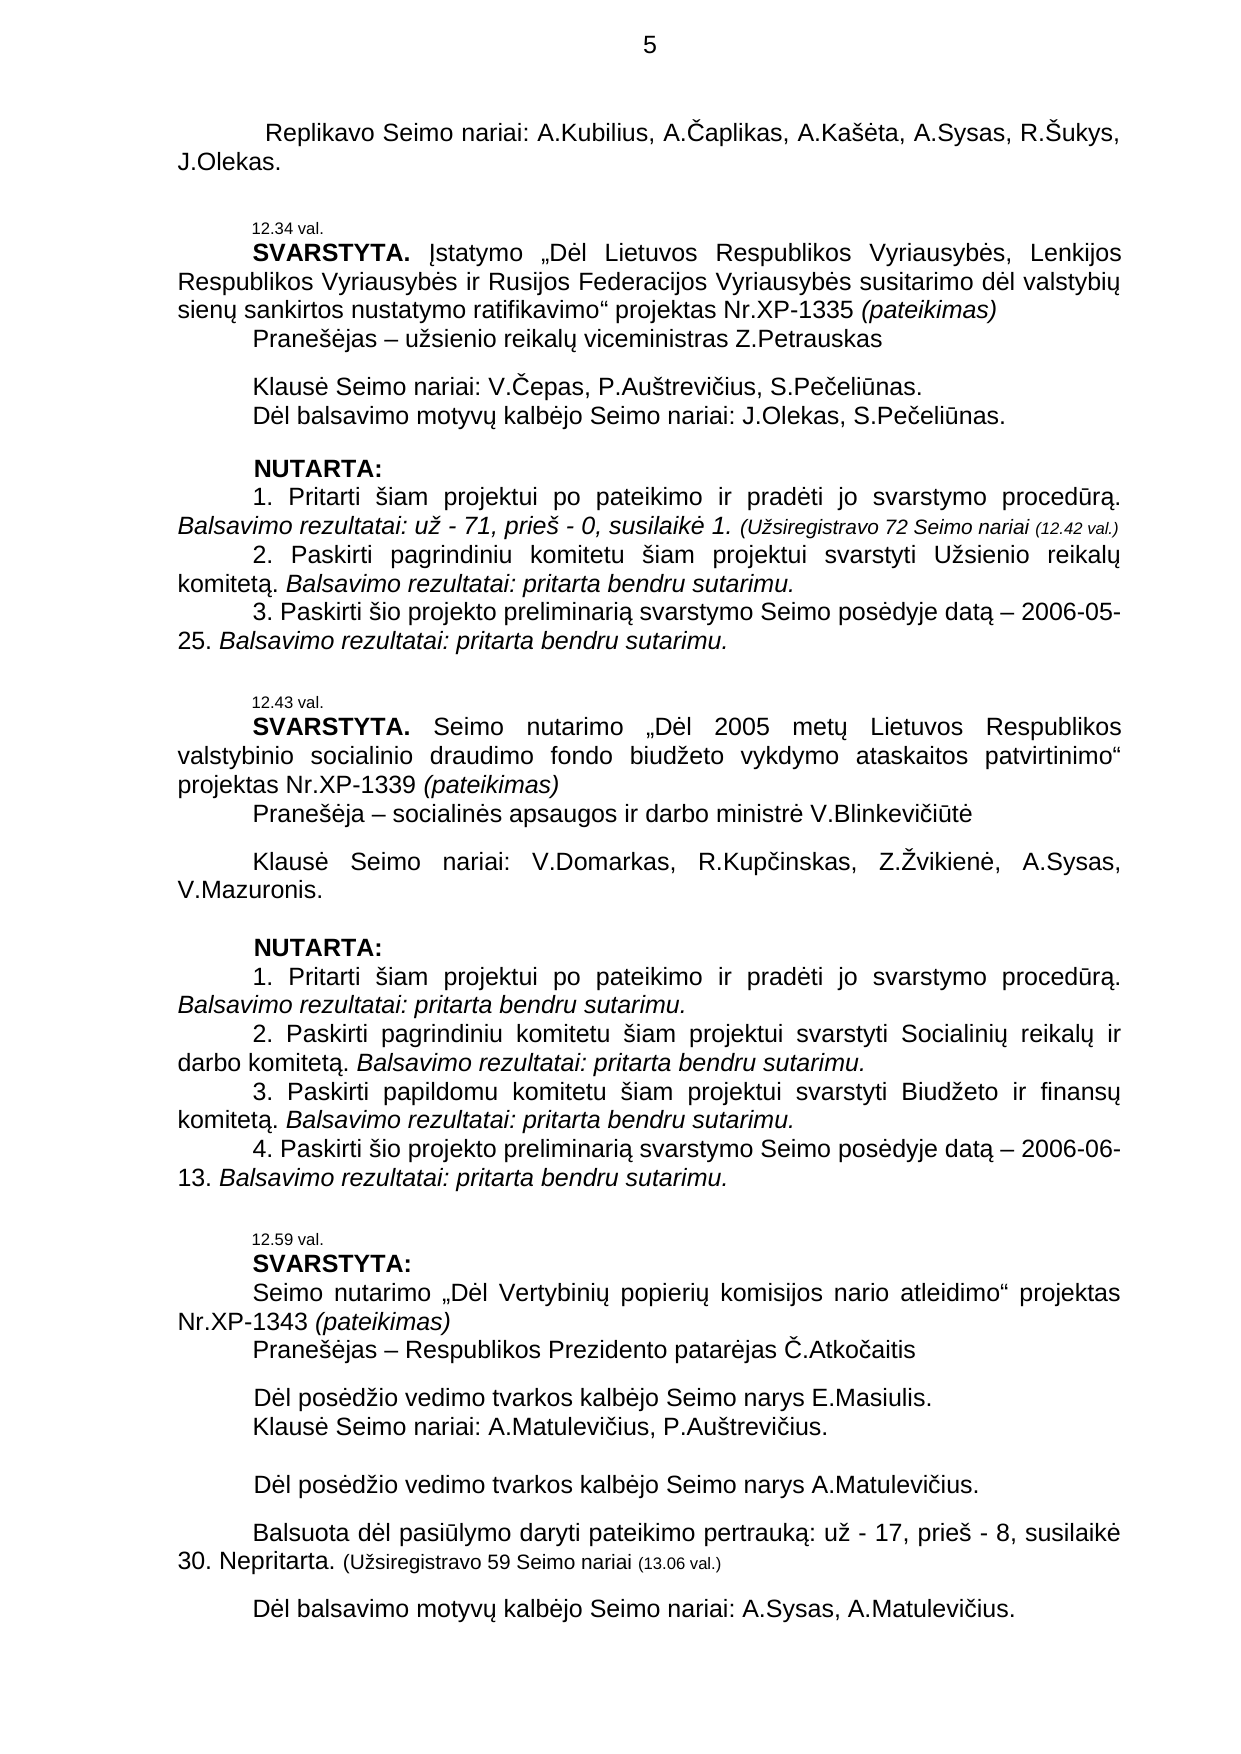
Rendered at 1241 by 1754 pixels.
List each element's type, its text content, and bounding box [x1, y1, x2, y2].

text Pranešėjas – užsienio reikalų viceministras Z.Petrauskas [177, 324, 1122, 353]
text Balsuota dėl pasiūlymo daryti pateikimo pertrauką: už - 17, prieš - 8, susilaikė 30. Nepritarta. (Užsiregistravo 59 Seimo nariai (13.06 val.) [177, 1517, 1122, 1575]
text Dėl balsavimo motyvų kalbėjo Seimo nariai: J.Olekas, S.Pečeliūnas. [177, 401, 1122, 429]
text NUTARTA: [177, 453, 1122, 482]
text 2. Paskirti pagrindiniu komitetu šiam projektui svarstyti Užsienio reikalų komitetą. Balsavimo rezultatai: pritarta bendru sutarimu. [177, 540, 1122, 597]
text 2. Paskirti pagrindiniu komitetu šiam projektui svarstyti Socialinių reikalų ir darbo komitetą. Balsavimo rezultatai: pritarta bendru sutarimu. [177, 1019, 1122, 1077]
text NUTARTA: [177, 933, 1122, 962]
text 12.34 val. [177, 219, 1122, 238]
text Pranešėjas – Respublikos Prezidento patarėjas Č.Atkočaitis [177, 1335, 1122, 1364]
text Klausė Seimo nariai: V.Domarkas, R.Kupčinskas, Z.Žvikienė, A.Sysas, V.Mazuronis. [177, 847, 1122, 904]
text Klausė Seimo nariai: A.Matulevičius, P.Auštrevičius. [177, 1412, 1122, 1441]
text 1. Pritarti šiam projektui po pateikimo ir pradėti jo svarstymo procedūrą. Balsavimo rezultatai: už - 71, prieš - 0, susilaikė 1. (Užsiregistravo 72 Seimo nariai (12.42 val.) [177, 482, 1122, 540]
text Seimo nutarimo „Dėl Vertybinių popierių komisijos nario atleidimo“ projektas Nr.XP-1343 (pateikimas) [177, 1278, 1122, 1335]
text SVARSTYTA. Seimo nutarimo „Dėl 2005 metų Lietuvos Respublikos valstybinio socialinio draudimo fondo biudžeto vykdymo ataskaitos patvirtinimo“ projektas Nr.XP-1339 (pateikimas) [177, 712, 1122, 799]
text Pranešėja – socialinės apsaugos ir darbo ministrė V.Blinkevičiūtė [177, 799, 1122, 827]
text Dėl posėdžio vedimo tvarkos kalbėjo Seimo narys A.Matulevičius. [177, 1469, 1122, 1498]
text 4. Paskirti šio projekto preliminarią svarstymo Seimo posėdyje datą – 2006-06-13. Balsavimo rezultatai: pritarta bendru sutarimu. [177, 1134, 1122, 1192]
text 1. Pritarti šiam projektui po pateikimo ir pradėti jo svarstymo procedūrą. Balsavimo rezultatai: pritarta bendru sutarimu. [177, 962, 1122, 1019]
text Dėl posėdžio vedimo tvarkos kalbėjo Seimo narys E.Masiulis. [177, 1383, 1122, 1412]
text 12.59 val. [177, 1230, 1122, 1249]
text SVARSTYTA. Įstatymo „Dėl Lietuvos Respublikos Vyriausybės, Lenkijos Respublikos Vyriausybės ir Rusijos Federacijos Vyriausybės susitarimo dėl valstybių sienų sankirtos nustatymo ratifikavimo“ projektas Nr.XP-1335 (pateikimas) [177, 238, 1122, 324]
text SVARSTYTA: [177, 1249, 1122, 1278]
text 12.43 val. [177, 693, 1122, 712]
text Klausė Seimo nariai: V.Čepas, P.Auštrevičius, S.Pečeliūnas. [177, 372, 1122, 401]
text 3. Paskirti papildomu komitetu šiam projektui svarstyti Biudžeto ir finansų komitetą. Balsavimo rezultatai: pritarta bendru sutarimu. [177, 1077, 1122, 1134]
text 3. Paskirti šio projekto preliminarią svarstymo Seimo posėdyje datą – 2006-05-25. Balsavimo rezultatai: pritarta bendru sutarimu. [177, 597, 1122, 655]
text Dėl balsavimo motyvų kalbėjo Seimo nariai: A.Sysas, A.Matulevičius. [177, 1594, 1122, 1623]
text Replikavo Seimo nariai: A.Kubilius, A.Čaplikas, A.Kašėta, A.Sysas, R.Šukys, J.Olekas. [177, 118, 1122, 176]
